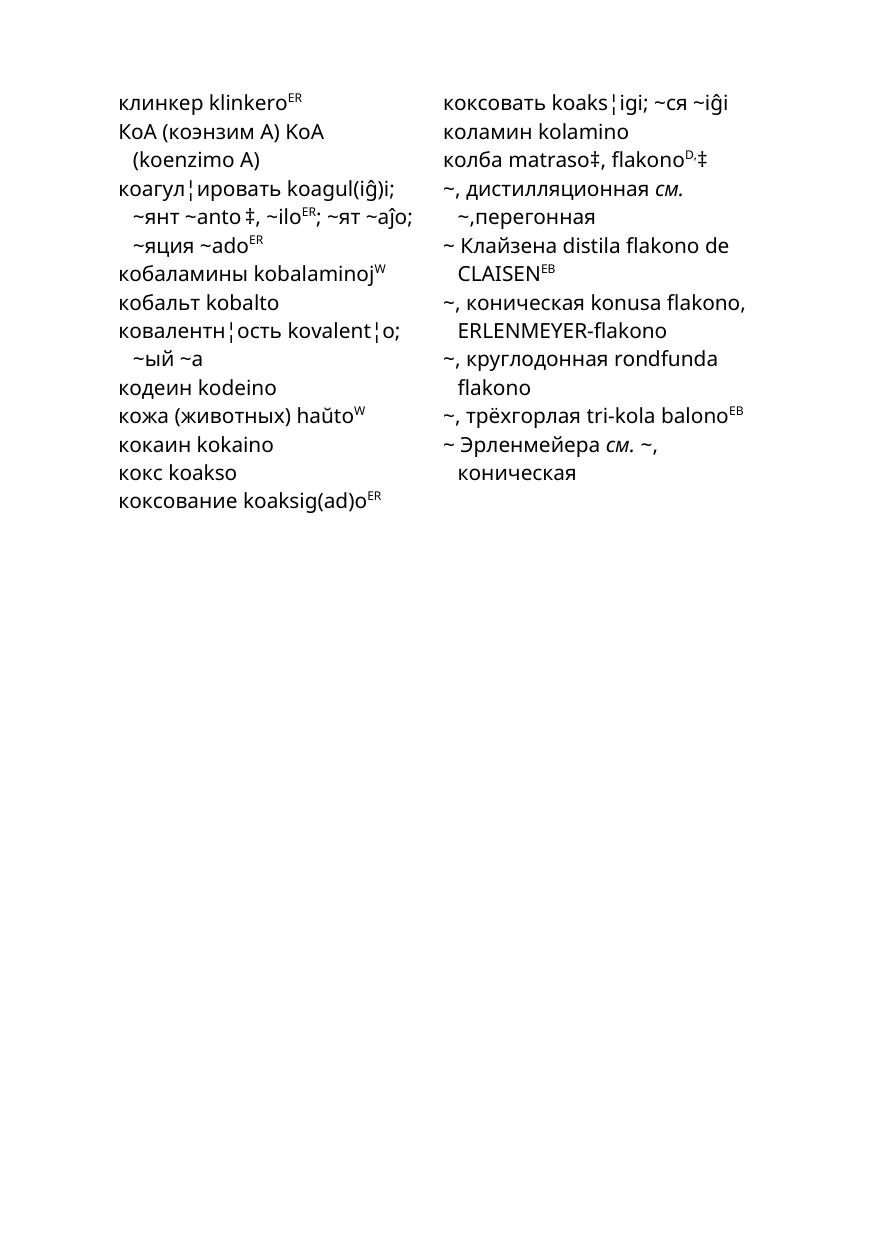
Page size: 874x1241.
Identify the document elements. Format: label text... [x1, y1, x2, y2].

text ~, коническая konusa flakono, ERLENMEYER-flakono [443, 288, 756, 344]
text кобаламины kobalaminojW [118, 259, 431, 288]
text КоА (коэнзим А) KoA (koenzimo A) [118, 117, 431, 174]
text коксовать koaks¦igi; ~ся ~iĝi [443, 88, 756, 117]
text ~ Эрленмейера см. ~, коническая [443, 430, 756, 487]
text ковалентн¦ость kovalent¦o; ~ый ~a [118, 316, 431, 373]
text кокс koakso [118, 458, 431, 487]
text коламин kolamino [443, 117, 756, 145]
text ~, трёхгорлая tri-kola balonoEB [443, 401, 756, 430]
text коагул¦ировать koagul(iĝ)i; ~янт ~anto ‡, ~iloER; ~ят ~aĵo; ~яция ~adoER [118, 174, 431, 259]
text кокаин kokaino [118, 430, 431, 458]
text кобальт kobalto [118, 288, 431, 316]
text клинкер klinkeroER [118, 88, 431, 117]
text кодеин kodeino [118, 373, 431, 401]
text колба matraso‡, flakonoD,‡ [443, 145, 756, 174]
text ~ Клайзена distila flakono de CLAISENEB [443, 231, 756, 288]
text ~, круглодонная rondfunda flakono [443, 344, 756, 401]
text коксование koaksig(ad)oER [118, 487, 431, 515]
text ~, дистилляционная см. ~,перегонная [443, 174, 756, 231]
text кожа (животных) haŭtoW [118, 401, 431, 430]
